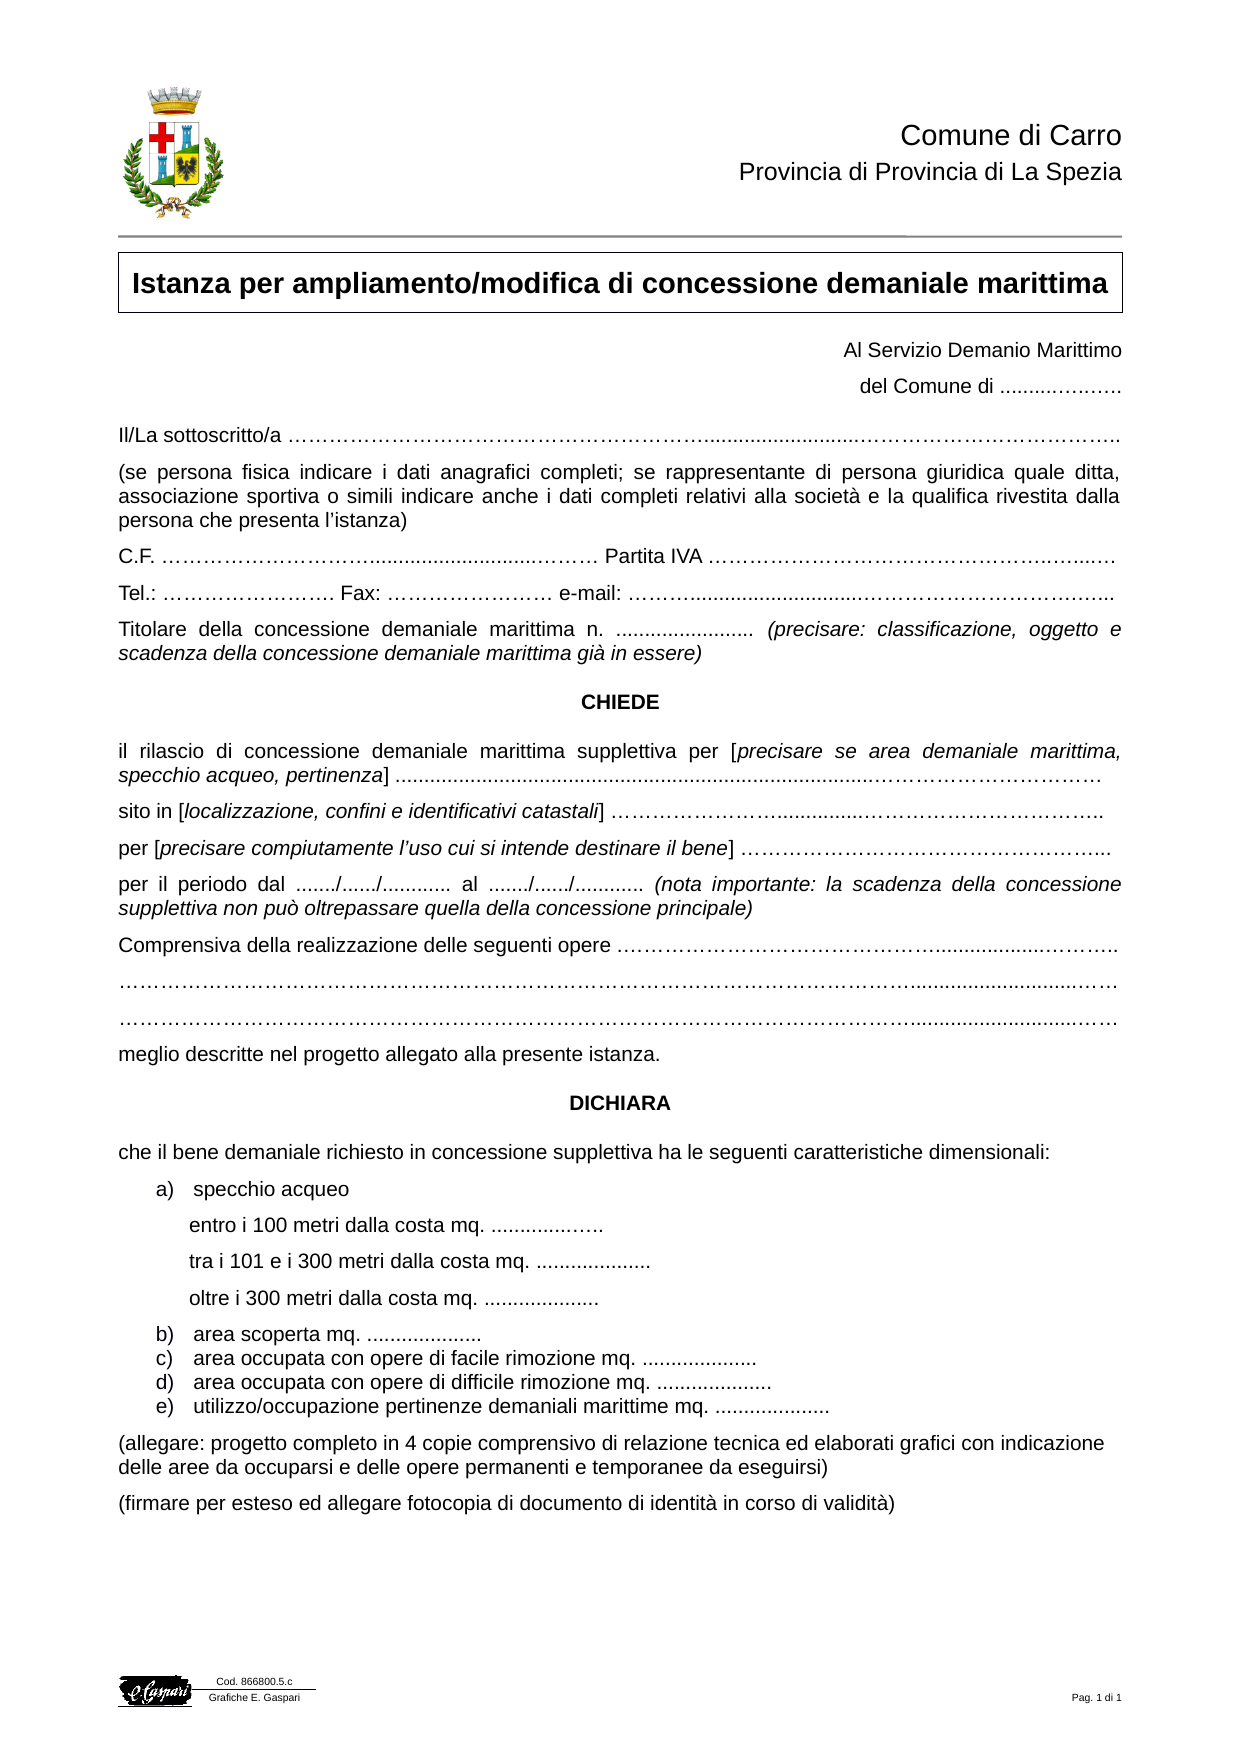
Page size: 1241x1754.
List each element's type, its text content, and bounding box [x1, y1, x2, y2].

text C.F. ………………………….............................……… Partita IVA …………………………………………..…....… [118, 544, 1122, 568]
picture [122, 87, 224, 219]
text Il/La sottoscritto/a ……………………………………………………...........................……………………………….. [118, 423, 1122, 447]
text il rilascio di concessione demaniale marittima supplettiva per [precisare se area demaniale marittima, specchio acqueo, pertinenza] ...................................................................................…………………………… [118, 739, 1122, 787]
text del Comune di ..........…..….. [118, 374, 1122, 398]
list area scoperta mq. .................... [156, 1322, 1122, 1346]
text sito in [localizzazione, confini e identificativi catastali] ……………………...............…………………………….. [118, 799, 1122, 823]
text per [precisare compiutamente l’uso cui si intende destinare il bene] ……………………………………………... [118, 836, 1122, 860]
text Titolare della concessione demaniale marittima n. ........................ (precisare: classificazione, oggetto e scadenza della concessione demaniale marittima già in essere) [118, 617, 1122, 665]
text Comune di Carro [224, 118, 1122, 152]
list utilizzo/occupazione pertinenze demaniali marittime mq. .................... [156, 1394, 1122, 1418]
text (firmare per esteso ed allegare fotocopia di documento di identità in corso di validità) [118, 1491, 1122, 1515]
text Comprensiva della realizzazione delle seguenti opere .………………………………………...................……….. [118, 933, 1122, 957]
text …………………………………………………………………………………………………….............................…… [118, 969, 1122, 993]
text oltre i 300 metri dalla costa mq. .................... [189, 1286, 1122, 1310]
text entro i 100 metri dalla costa mq. ..............….. [189, 1213, 1122, 1237]
text …………………………………………………………………………………………………….............................…… [118, 1006, 1122, 1029]
list area occupata con opere di difficile rimozione mq. .................... [156, 1370, 1122, 1394]
text (se persona fisica indicare i dati anagrafici completi; se rappresentante di persona giuridica quale ditta, associazione sportiva o simili indicare anche i dati completi relativi alla società e la qualifica rivestita dalla persona che presenta l’istanza) [118, 460, 1122, 532]
picture [118, 1674, 192, 1706]
list area occupata con opere di facile rimozione mq. .................... [156, 1346, 1122, 1370]
list specchio acqueo [156, 1176, 1122, 1200]
text tra i 101 e i 300 metri dalla costa mq. .................... [189, 1249, 1122, 1273]
text DICHIARA [118, 1091, 1122, 1115]
text (allegare: progetto completo in 4 copie comprensivo di relazione tecnica ed elaborati grafici con indicazione delle aree da occuparsi e delle opere permanenti e temporanee da eseguirsi) [118, 1431, 1122, 1478]
text che il bene demaniale richiesto in concessione supplettiva ha le seguenti caratteristiche dimensionali: [118, 1140, 1122, 1164]
text Provincia di Provincia di La Spezia [224, 157, 1122, 185]
text CHIEDE [118, 690, 1122, 714]
text Tel.: ……………………. Fax: …………………… e-mail: ………..............................………………………….…... [118, 581, 1122, 604]
text Al Servizio Demanio Marittimo [118, 338, 1122, 362]
text meglio descritte nel progetto allegato alla presente istanza. [118, 1042, 1122, 1066]
text per il periodo dal ......./....../............ al ......./....../............ (nota importante: la scadenza della concessione supplettiva non può oltrepassare quella della concessione principale) [118, 872, 1122, 920]
table_header Istanza per ampliamento/modifica di concessione demaniale marittima [119, 253, 1122, 312]
